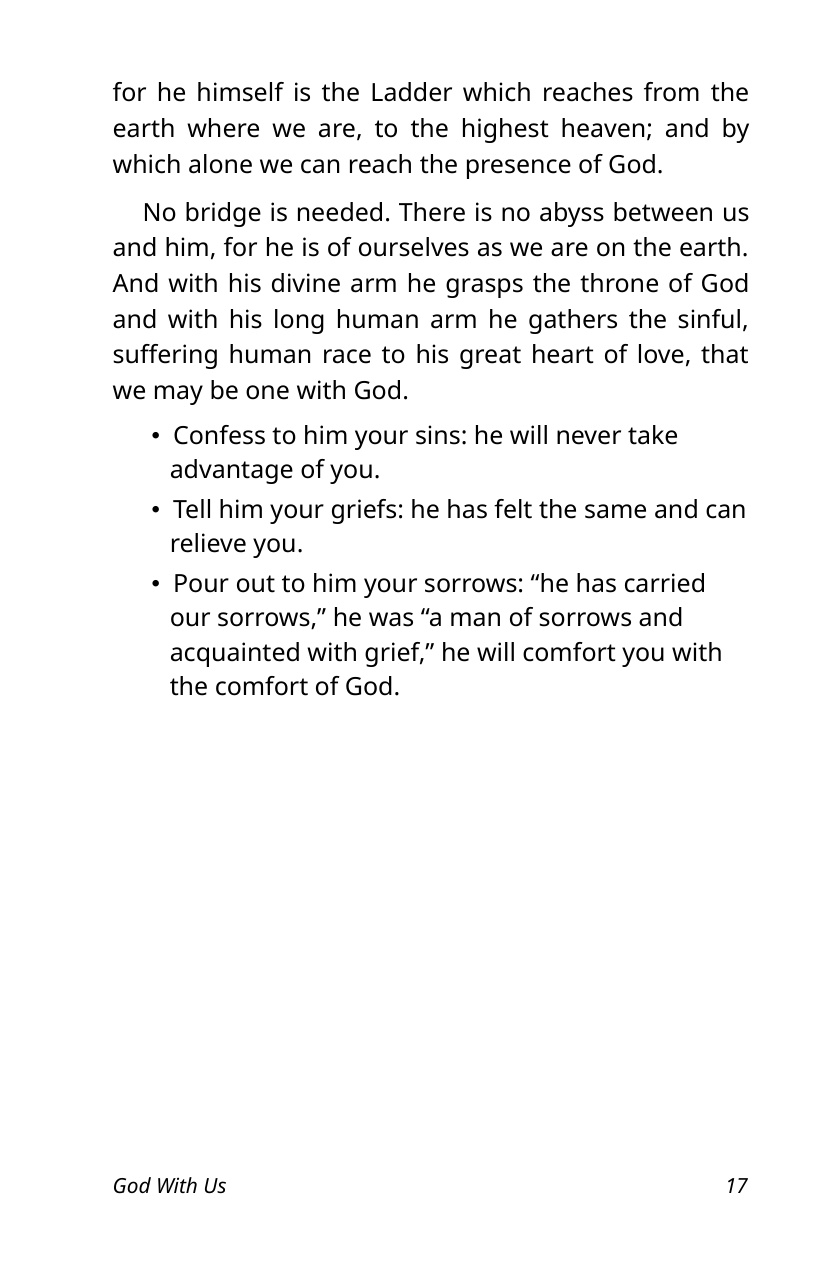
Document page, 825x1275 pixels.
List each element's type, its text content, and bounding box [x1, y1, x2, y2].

list Pour out to him your sorrows: “he has carried our sorrows,” he was “a man of sorrows and acquainted with grief,” he will comfort you with the comfort of God. [151, 566, 750, 702]
list Confess to him your sins: he will never take advantage of you. [151, 418, 750, 486]
text No bridge is needed. There is no abyss between us and him, for he is of ourselves as we are on the earth. And with his divine arm he grasps the throne of God and with his long human arm he gathers the sinful, suffering human race to his great heart of love, that we may be one with God. [112, 194, 750, 407]
list Tell him your griefs: he has felt the same and can relieve you. [151, 492, 750, 560]
text for he himself is the Ladder which reaches from the earth where we are, to the highest heaven; and by which alone we can reach the presence of God. [112, 75, 750, 181]
